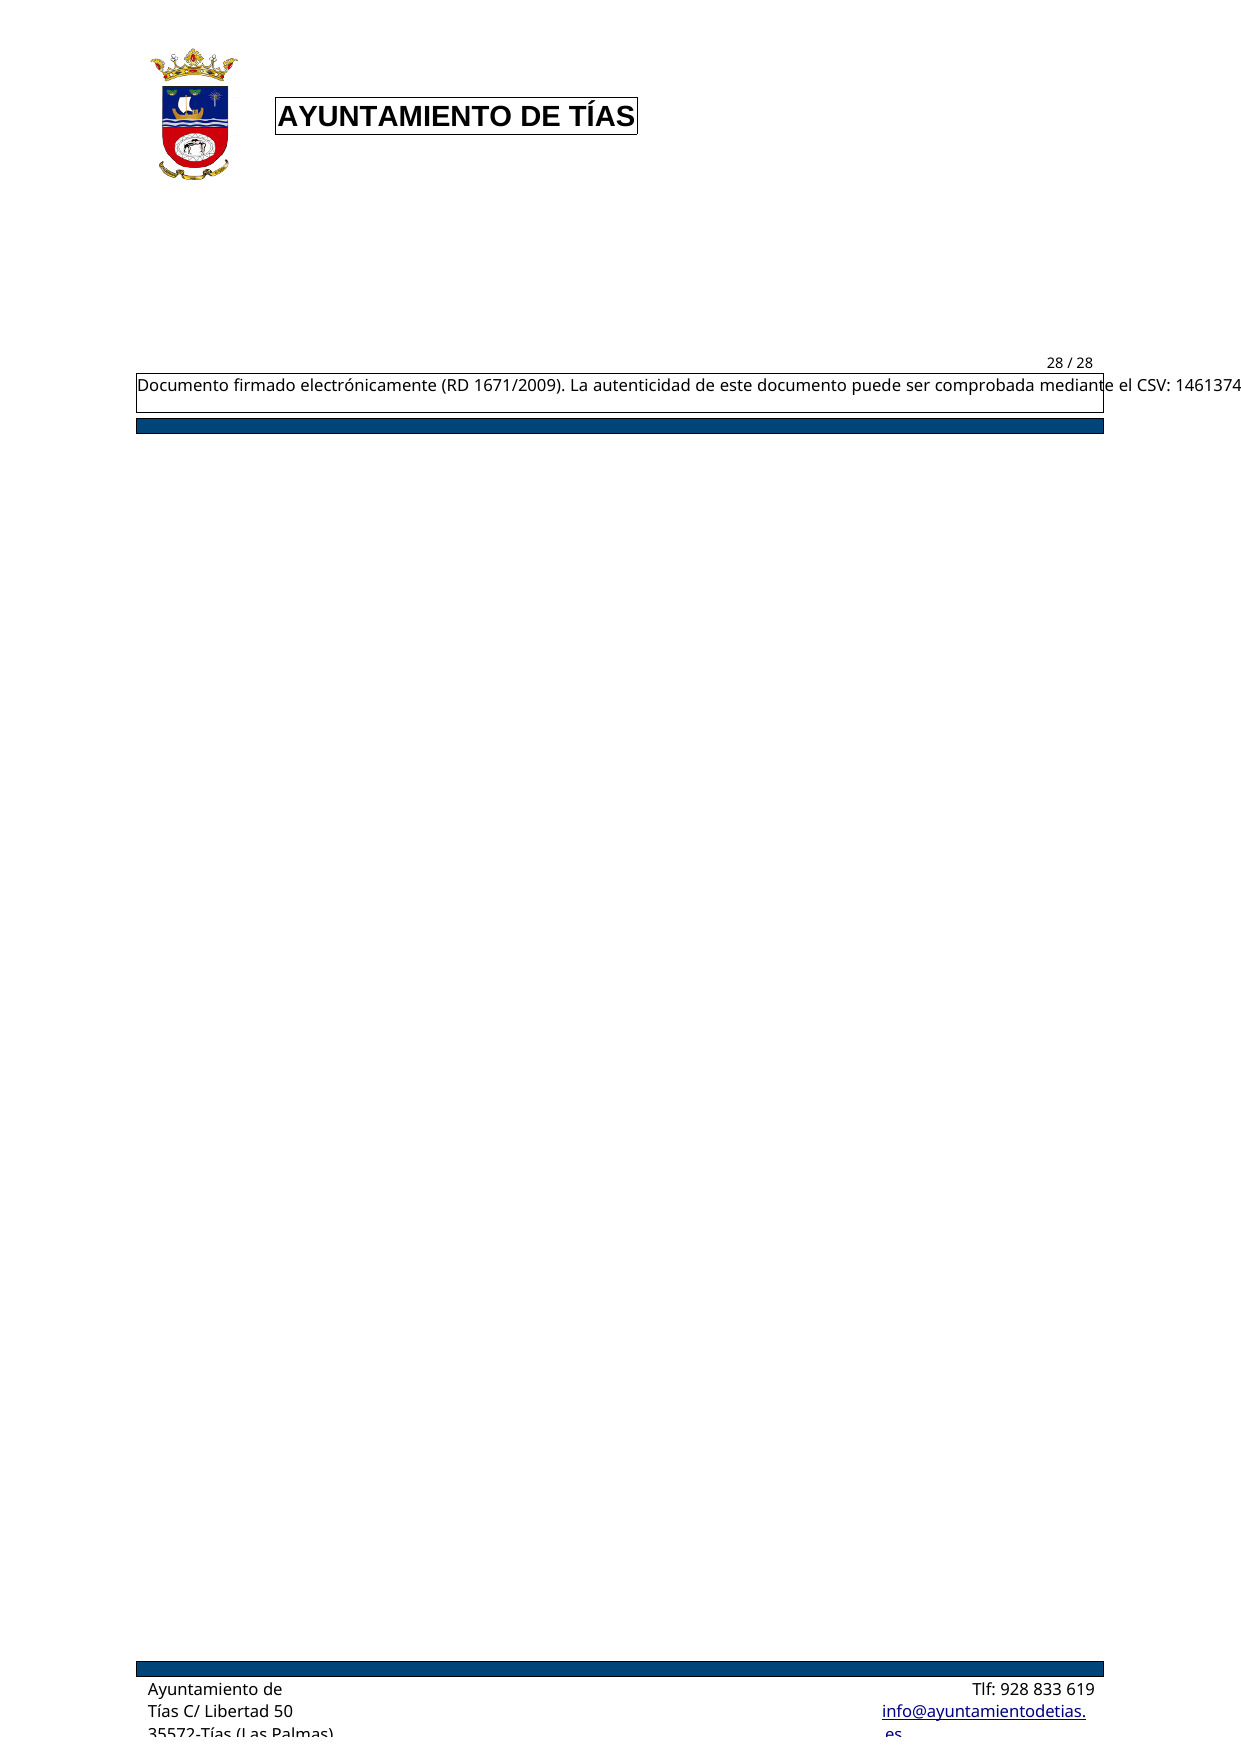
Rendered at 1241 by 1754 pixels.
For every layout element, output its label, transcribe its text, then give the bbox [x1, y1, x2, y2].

picture [150, 48, 240, 180]
text 28 / 28 [135, 353, 1093, 373]
